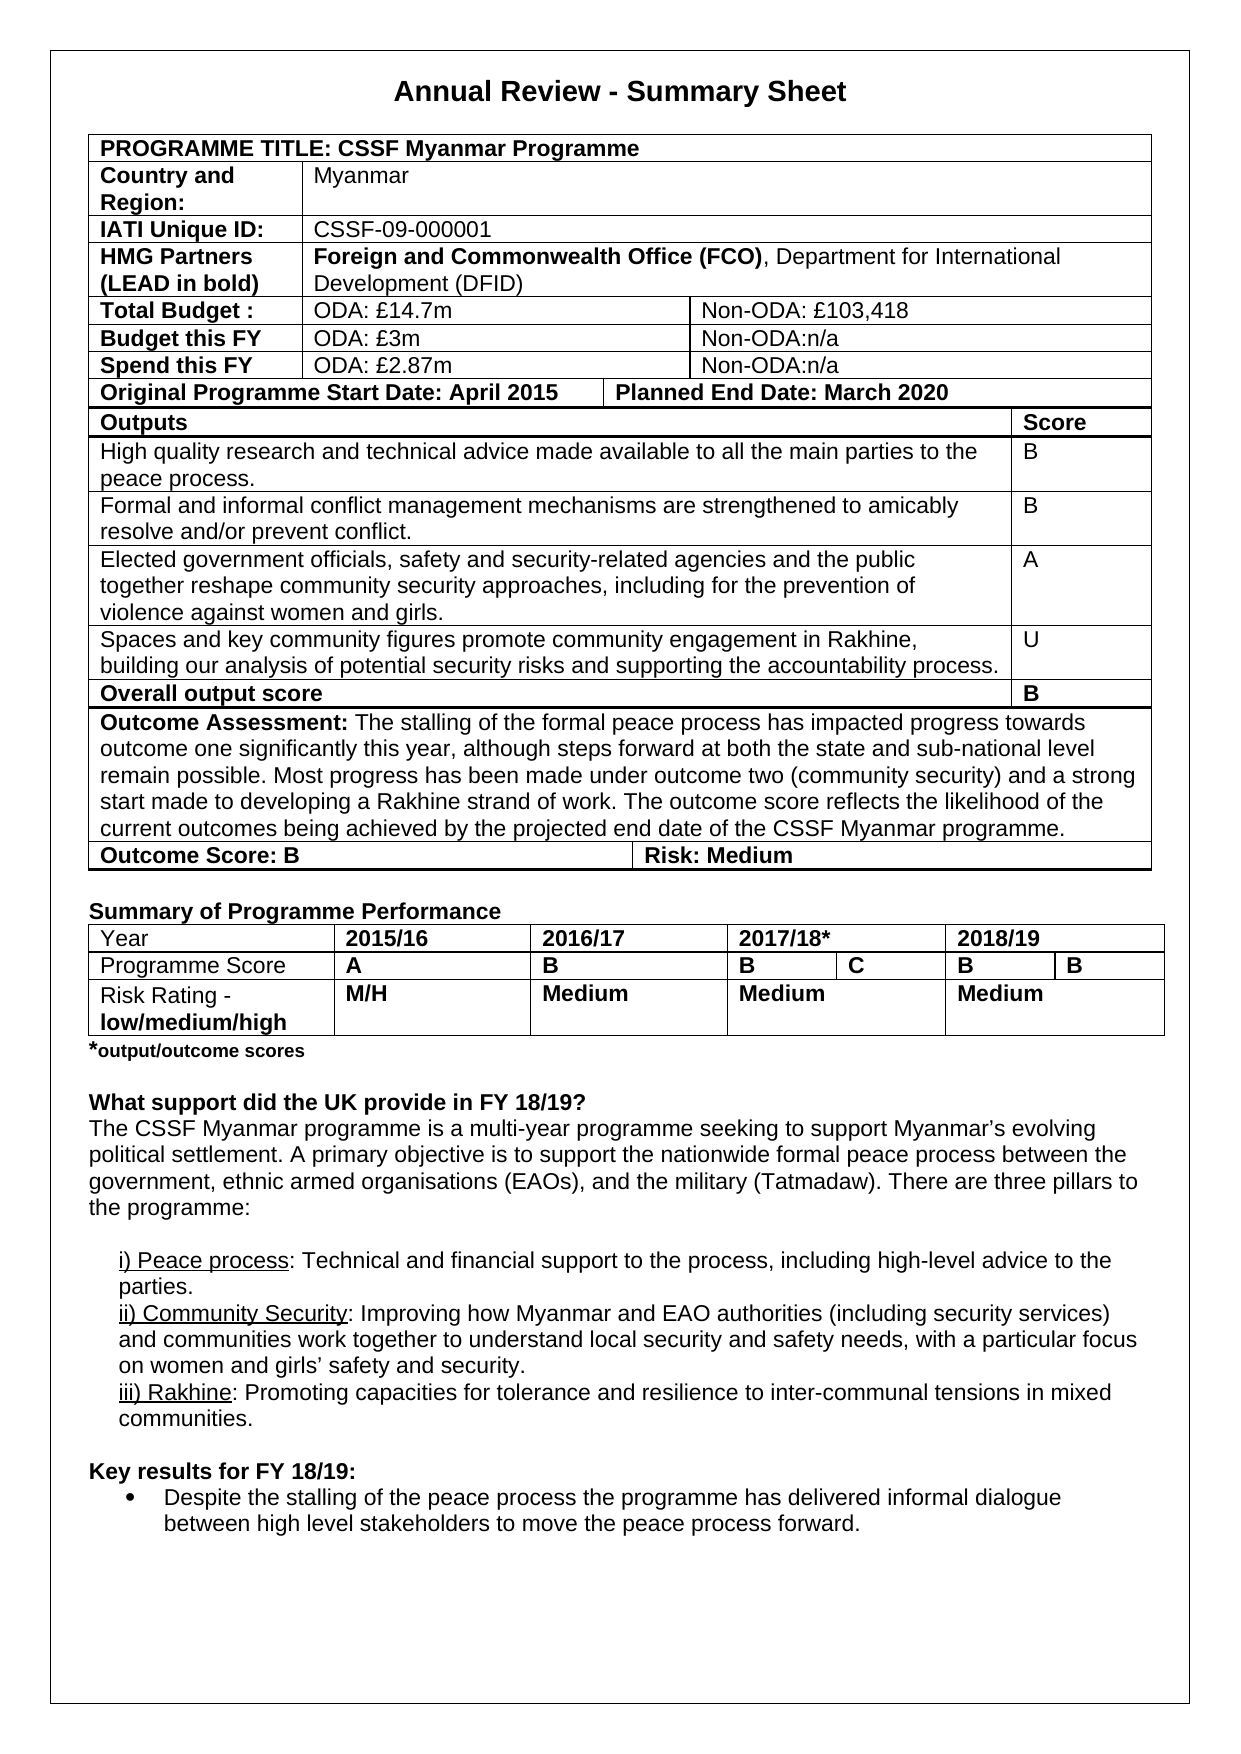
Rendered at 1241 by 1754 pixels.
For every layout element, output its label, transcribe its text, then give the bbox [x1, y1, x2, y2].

table_cell U [1012, 626, 1151, 678]
table_cell B [1012, 492, 1151, 545]
table_cell Non-ODA: £103,418 [691, 297, 1151, 323]
table_cell Planned End Date: March 2020 [604, 379, 1151, 406]
table_cell Country and Region: [89, 162, 302, 215]
table_cell ODA: £14.7m [303, 297, 689, 323]
table_cell Formal and informal conflict management mechanisms are strengthened to amicably resolve and/or prevent conflict. [89, 492, 1011, 545]
table_cell High quality research and technical advice made available to all the main parties to the peace process. [89, 438, 1011, 491]
table_cell Medium [728, 980, 945, 1035]
table_cell A [1012, 546, 1151, 625]
table_cell Original Programme Start Date: April 2015 [89, 379, 603, 406]
table_cell Non-ODA:n/a [691, 325, 1151, 351]
text *output/outcome scores [89, 1036, 1152, 1062]
table_header Year [89, 925, 334, 951]
table_cell IATI Unique ID: [89, 216, 302, 242]
table_cell Medium [946, 980, 1164, 1035]
table_cell Overall output score [89, 680, 1011, 706]
table_cell Medium [531, 980, 727, 1035]
table_cell Spend this FY [89, 352, 302, 378]
table_cell Outputs [89, 409, 1011, 435]
table_cell B [531, 953, 727, 979]
table_cell Myanmar [303, 162, 1151, 215]
text The CSSF Myanmar programme is a multi-year programme seeking to support Myanmar’s evolving political settlement. A primary objective is to support the nationwide formal peace process between the government, ethnic armed organisations (EAOs), and the military (Tatmadaw). There are three pillars to the programme: [89, 1115, 1152, 1221]
table_cell HMG Partners (LEAD in bold) [89, 243, 302, 296]
table_cell Score [1012, 409, 1151, 435]
table_cell C [837, 953, 945, 979]
text Annual Review - Summary Sheet [89, 74, 1152, 107]
table_cell B [1012, 438, 1151, 491]
table_cell ODA: £3m [303, 325, 689, 351]
text Key results for FY 18/19: [89, 1458, 1152, 1484]
table_cell Budget this FY [89, 325, 302, 351]
table_cell Spaces and key community figures promote community engagement in Rakhine, building our analysis of potential security risks and supporting the accountability process. [89, 626, 1011, 678]
list iii) Rakhine: Promoting capacities for tolerance and resilience to inter-communal tensions in mixed communities. [118, 1379, 1152, 1431]
table_cell B [1056, 953, 1164, 979]
table_cell Total Budget : [89, 297, 302, 323]
text Summary of Programme Performance [89, 898, 1152, 924]
list ii) Community Security: Improving how Myanmar and EAO authorities (including security services) and communities work together to understand local security and safety needs, with a particular focus on women and girls’ safety and security. [118, 1299, 1152, 1379]
table_header PROGRAMME TITLE: CSSF Myanmar Programme [89, 135, 1151, 161]
table_cell B [946, 953, 1054, 979]
table_cell CSSF-09-000001 [303, 216, 1151, 242]
table_cell M/H [335, 980, 530, 1035]
table_cell Risk Rating - low/medium/high [89, 980, 334, 1035]
table_cell Risk: Medium [633, 842, 1151, 868]
table_cell Foreign and Commonwealth Office (FCO), Department for International Development (DFID) [303, 243, 1151, 296]
list i) Peace process: Technical and financial support to the process, including high-level advice to the parties. [118, 1247, 1152, 1299]
table_cell Outcome Score: B [89, 842, 632, 868]
table_cell B [1012, 680, 1151, 706]
text What support did the UK provide in FY 18/19? [89, 1089, 1152, 1115]
table_header 2018/19 [946, 925, 1164, 951]
table_cell Elected government officials, safety and security-related agencies and the public together reshape community security approaches, including for the prevention of violence against women and girls. [89, 546, 1011, 625]
table_cell Non-ODA:n/a [691, 352, 1151, 378]
table_cell A [335, 953, 530, 979]
list Despite the stalling of the peace process the programme has delivered informal dialogue between high level stakeholders to move the peace process forward. [126, 1484, 1152, 1537]
table_cell B [728, 953, 836, 979]
table_cell Outcome Assessment: The stalling of the formal peace process has impacted progress towards outcome one significantly this year, although steps forward at both the state and sub-national level remain possible. Most progress has been made under outcome two (community security) and a strong start made to developing a Rakhine strand of work. The outcome score reflects the likelihood of the current outcomes being achieved by the projected end date of the CSSF Myanmar programme. [89, 709, 1151, 841]
table_header 2016/17 [531, 925, 727, 951]
table_cell ODA: £2.87m [303, 352, 689, 378]
table_cell Programme Score [89, 953, 334, 979]
table_header 2017/18* [728, 925, 945, 951]
table_header 2015/16 [335, 925, 530, 951]
